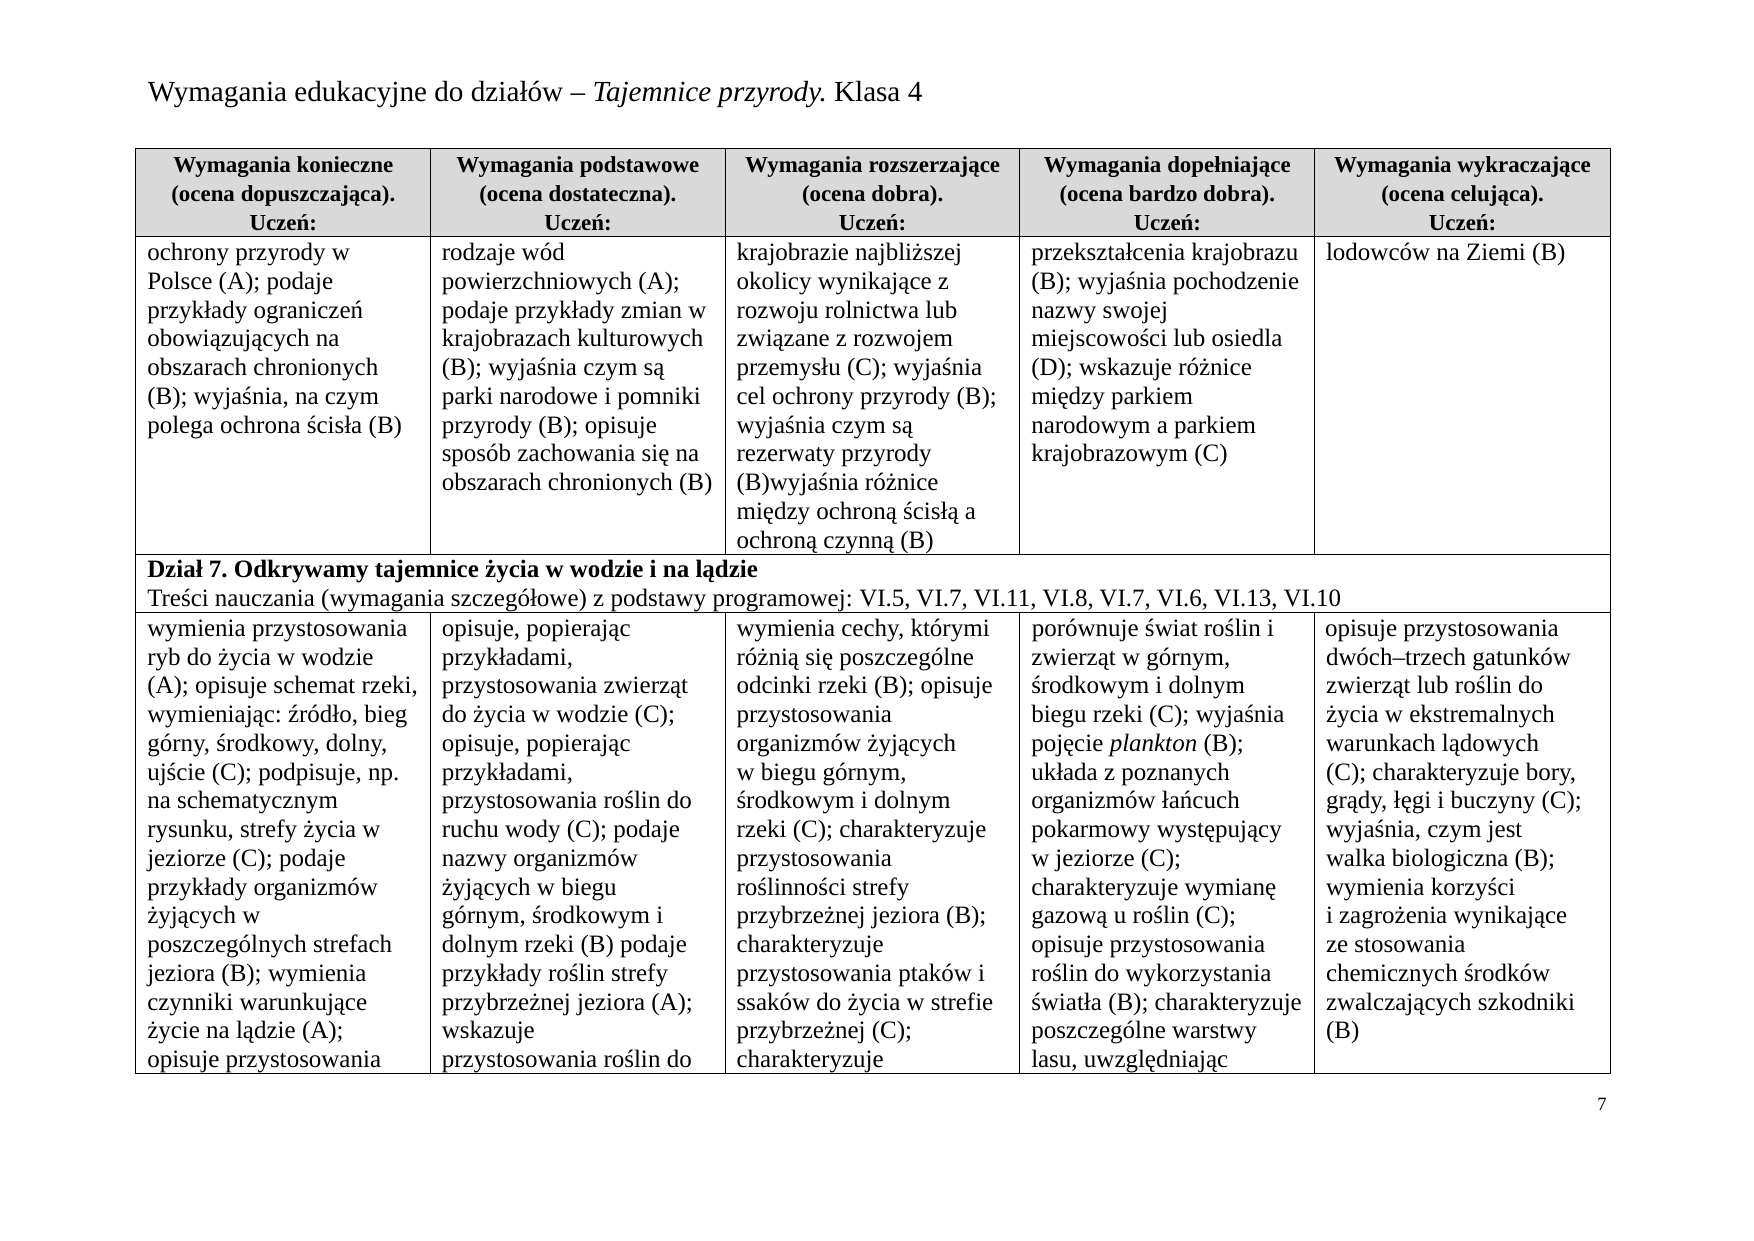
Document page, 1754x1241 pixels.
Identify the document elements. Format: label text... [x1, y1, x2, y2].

table_header Wymagania konieczne (ocena dopuszczająca). Uczeń: [136, 149, 430, 236]
table_cell wymienia przystosowania ryb do życia w wodzie (A); opisuje schemat rzeki, wymieniając: źródło, bieg górny, środkowy, dolny, ujście (C); podpisuje, np. na schematycznym rysunku, strefy życia w jeziorze (C); podaje przykłady organizmów żyjących w poszczególnych strefach jeziora (B); wymienia czynniki warunkujące życie na lądzie (A); opisuje przystosowania [136, 613, 430, 1073]
table_cell przekształcenia krajobrazu (B); wyjaśnia pochodzenie nazwy swojej miejscowości lub osiedla (D); wskazuje różnice między parkiem narodowym a parkiem krajobrazowym (C) [1020, 237, 1314, 553]
table_cell wyjaśnia pojęcie krajobraz (B); wymienia składniki, które należy uwzględnić, opisując krajobraz (A); wymienia nazwy krajobrazów kulturowych (A); rozpoznaje na ilustracji wzniesienia i zagłębienia (C); wymienia nazwy grup skał (A); podaje przykłady wód słonych (B); wymienia trzy formy ochrony przyrody w Polsce (A); podaje przykłady ograniczeń obowiązujących na obszarach chronionych (B); wyjaśnia, na czym polega ochrona ścisła (B) [136, 237, 430, 553]
table_cell wymienia nazwy: najdłuższej rzeki, największego jeziora, największej głębi oceanicznej (A); podaje przykłady pozytywnego i negatywnego wpływu rzek na życie i gospodarkę człowieka (B); wyjaśnia, w jakich warunkach powstają lodowce (B); podaje przykłady występowania lodowców na Ziemi (B) [1315, 237, 1610, 553]
table_cell opisuje przystosowania dwóch–trzech gatunków zwierząt lub roślin do życia w ekstremalnych warunkach lądowych (C); charakteryzuje bory, grądy, łęgi i buczyny (C); wyjaśnia, czym jest walka biologiczna (B); wymienia korzyści i zagrożenia wynikające ze stosowania chemicznych środków zwalczających szkodniki (B) [1315, 613, 1610, 1073]
table_cell wyjaśnia, do czego odnoszą się nazwy krajobrazów (B); podpisuje na rysunku elementy wzniesienia (C); podaje po jednym przykładzie skał należących do poszczególnych grup (B); wyjaśnia, czym jest próchnica (B);wyjaśnia pojęcia: wody słodkie, wody słone (B); wymienia rodzaje wód powierzchniowych (A); podaje przykłady zmian w krajobrazach kulturowych (B); wyjaśnia czym są parki narodowe i pomniki przyrody (B); opisuje sposób zachowania się na obszarach chronionych (B) [431, 237, 725, 553]
table_header Wymagania wykraczające (ocena celująca). Uczeń: [1315, 149, 1610, 236]
table_header Wymagania dopełniające (ocena bardzo dobra). Uczeń: [1020, 149, 1314, 236]
table_header Wymagania podstawowe (ocena dostateczna). Uczeń: [431, 149, 725, 236]
table_header Wymagania rozszerzające (ocena dobra). Uczeń: [726, 149, 1019, 236]
table_cell Dział 7. Odkrywamy tajemnice życia w wodzie i na lądzie Treści nauczania (wymagania szczegółowe) z podstawy programowej: VI.5, VI.7, VI.11, VI.8, VI.7, VI.6, VI.13, VI.10 [136, 555, 1610, 612]
